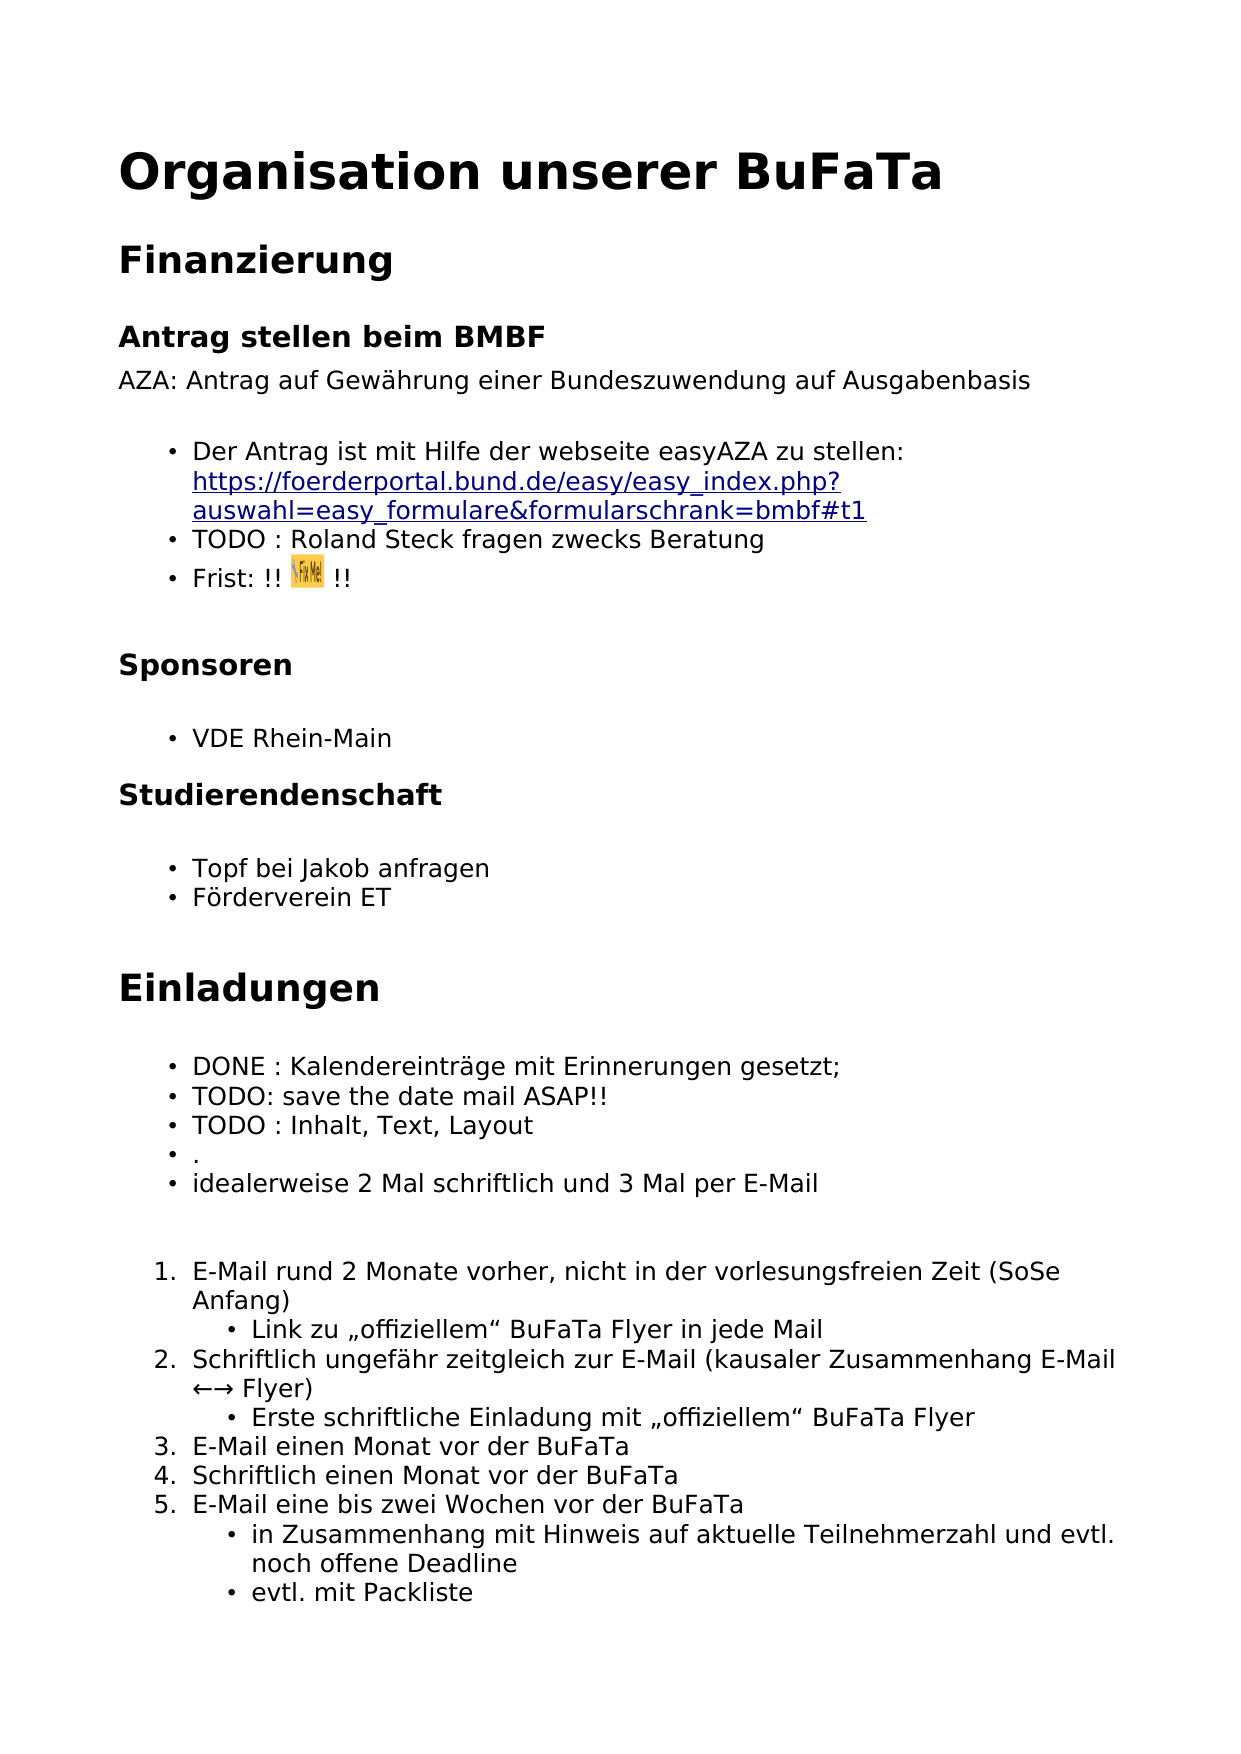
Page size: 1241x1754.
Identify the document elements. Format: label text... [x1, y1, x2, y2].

list TODO: save the date mail ASAP!! [177, 1082, 1122, 1111]
list VDE Rhein-Main [177, 724, 1122, 753]
list Link zu „offiziellem“ BuFaTa Flyer in jede Mail [236, 1316, 1122, 1345]
list Topf bei Jakob anfragen [177, 854, 1122, 883]
list E-Mail eine bis zwei Wochen vor der BuFaTa [177, 1491, 1122, 1520]
list Frist: !! !! [177, 554, 1122, 594]
subtitle Antrag stellen beim BMBF [118, 320, 1122, 354]
list E-Mail einen Monat vor der BuFaTa [177, 1432, 1122, 1462]
list . [177, 1140, 1122, 1169]
list in Zusammenhang mit Hinweis auf aktuelle Teilnehmerzahl und evtl. noch offene Deadline [236, 1520, 1122, 1578]
subtitle Studierendenschaft [118, 778, 1122, 812]
list Förderverein ET [177, 883, 1122, 912]
subtitle Organisation unserer BuFaTa [118, 143, 1122, 201]
list evtl. mit Packliste [236, 1578, 1122, 1607]
list Schriftlich ungefähr zeitgleich zur E-Mail (kausaler Zusammenhang E-Mail ←→ Flyer) [177, 1345, 1122, 1403]
list idealerweise 2 Mal schriftlich und 3 Mal per E-Mail [177, 1169, 1122, 1198]
list Der Antrag ist mit Hilfe der webseite easyAZA zu stellen: https://foerderportal.bund.de/easy/easy_index.php?auswahl=easy_formulare&formularschrank=bmbf#t1 [177, 438, 1122, 525]
list DONE : Kalendereinträge mit Erinnerungen gesetzt; [177, 1053, 1122, 1082]
subtitle Finanzierung [118, 239, 1122, 282]
list TODO : Roland Steck fragen zwecks Beratung [177, 525, 1122, 554]
list E-Mail rund 2 Monate vorher, nicht in der vorlesungsfreien Zeit (SoSe Anfang) [177, 1257, 1122, 1316]
list Erste schriftliche Einladung mit „offiziellem“ BuFaTa Flyer [236, 1403, 1122, 1432]
text AZA: Antrag auf Gewährung einer Bundeszuwendung auf Ausgabenbasis [118, 366, 1122, 396]
subtitle Einladungen [118, 967, 1122, 1011]
list TODO : Inhalt, Text, Layout [177, 1111, 1122, 1140]
list Schriftlich einen Monat vor der BuFaTa [177, 1462, 1122, 1491]
subtitle Sponsoren [118, 648, 1122, 682]
